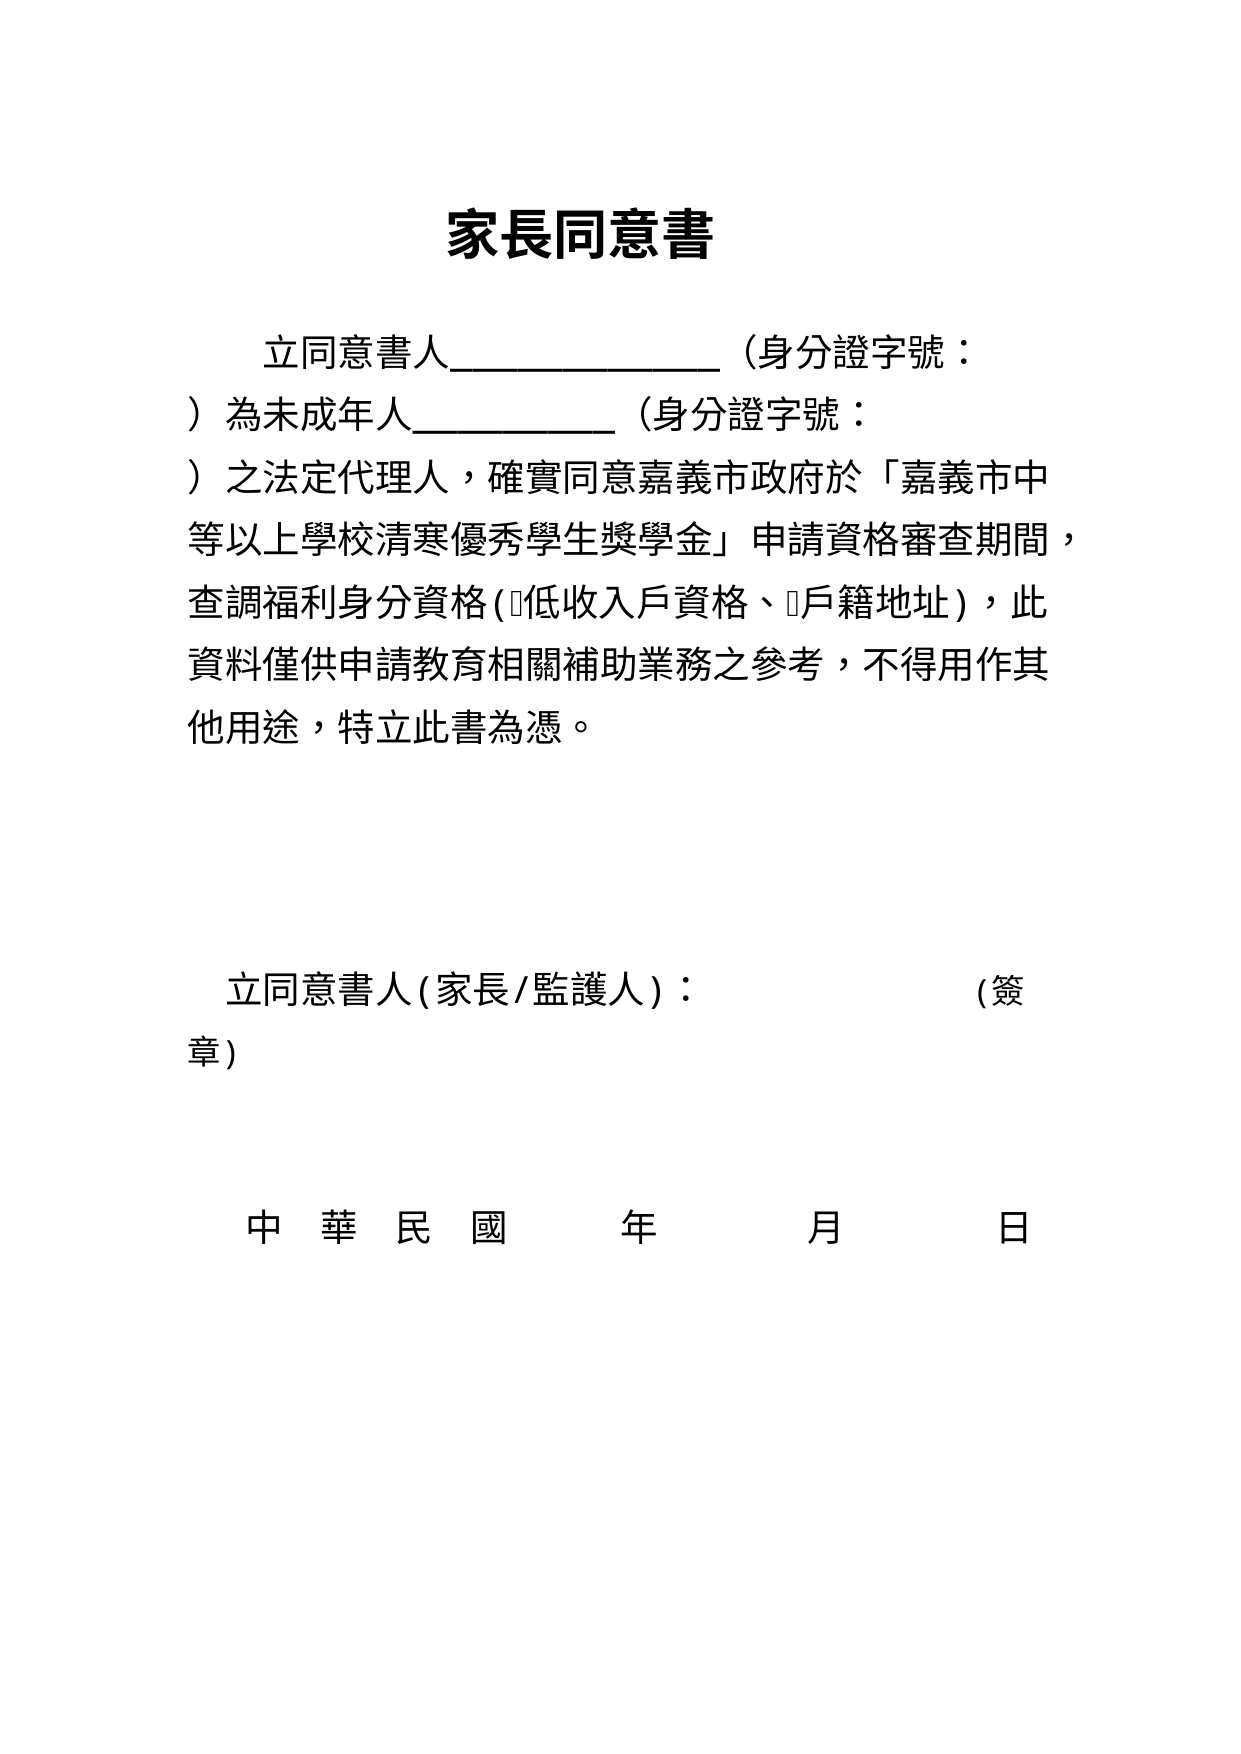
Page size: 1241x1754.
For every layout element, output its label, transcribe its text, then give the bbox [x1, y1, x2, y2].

text 家長同意書 [187, 158, 1053, 283]
text 立同意書人(家長/監護人)： (簽章) [187, 946, 1053, 1071]
text 中 華 民 國 年 月 日 [187, 1183, 1053, 1246]
text 立同意書人____________（身分證字號： ）為未成年人_________（身分證字號： ）之法定代理人，確實同意嘉義市政府於「嘉義市中等以上學校清寒優秀學生獎學金」申請資格審查期間，查調福利身分資格(低收入戶資格、戶籍地址)，此資料僅供申請教育相關補助業務之參考，不得用作其他用途，特立此書為憑。 [187, 308, 1053, 746]
